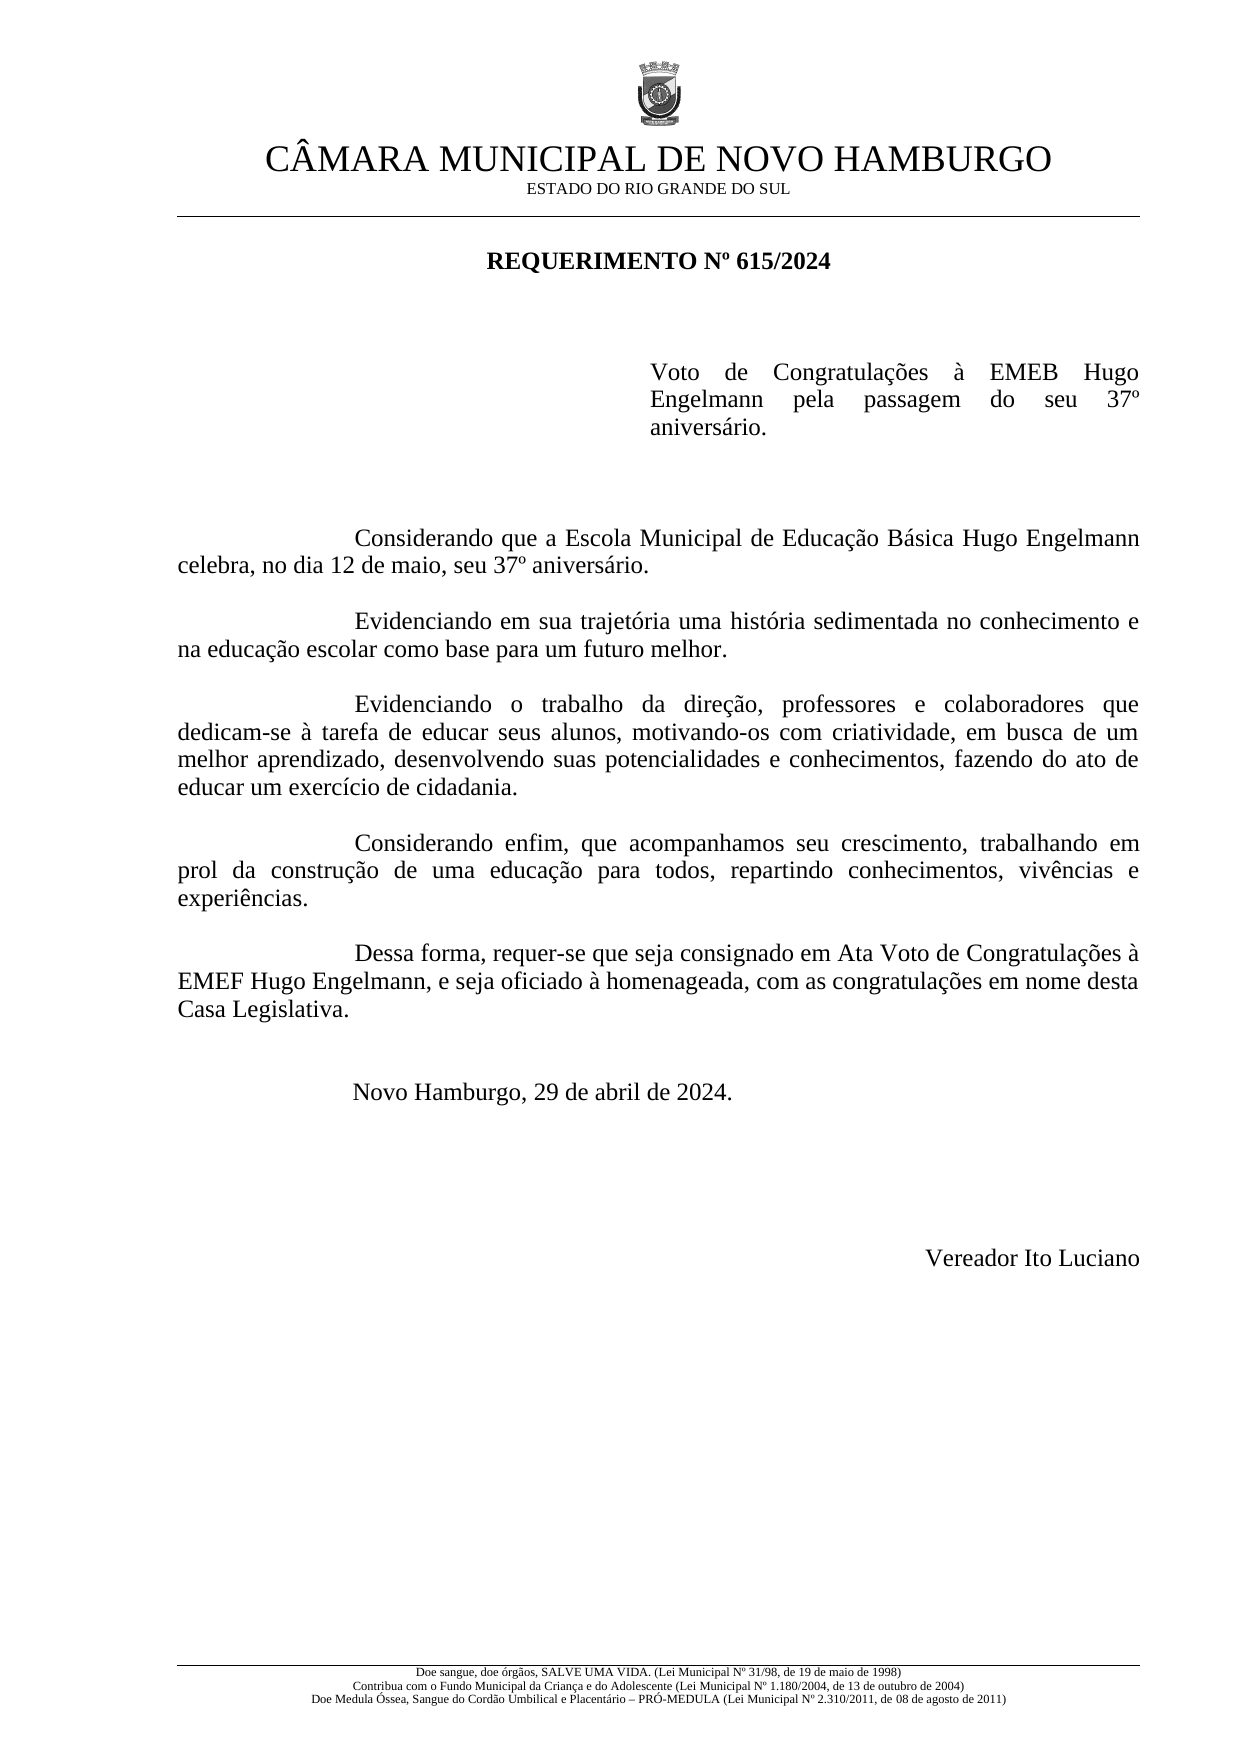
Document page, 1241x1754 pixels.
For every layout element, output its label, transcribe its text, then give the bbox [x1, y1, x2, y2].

list Novo Hamburgo, 29 de abril de 2024. [177, 1078, 1140, 1106]
text Evidenciando o trabalho da direção, professores e colaboradores que dedicam-se à tarefa de educar seus alunos, motivando-os com criatividade, em busca de um melhor aprendizado, desenvolvendo suas potencialidades e conhecimentos, fazendo do ato de educar um exercício de cidadania. [177, 690, 1140, 801]
text Voto de Congratulações à EMEB Hugo Engelmann pela passagem do seu 37º aniversário. [650, 358, 1140, 441]
text Vereador Ito Luciano [177, 1244, 1140, 1272]
text Considerando que a Escola Municipal de Educação Básica Hugo Engelmann celebra, no dia 12 de maio, seu 37º aniversário. [177, 524, 1140, 579]
text Dessa forma, requer-se que seja consignado em Ata Voto de Congratulações à EMEF Hugo Engelmann, e seja oficiado à homenageada, com as congratulações em nome desta Casa Legislativa. [177, 939, 1140, 1023]
text Considerando enfim, que acompanhamos seu crescimento, trabalhando em prol da construção de uma educação para todos, repartindo conhecimentos, vivências e experiências. [177, 829, 1140, 912]
text REQUERIMENTO Nº 615/2024 [177, 247, 1140, 274]
text Evidenciando em sua trajetória uma história sedimentada no conhecimento e na educação escolar como base para um futuro melhor. [177, 607, 1140, 662]
